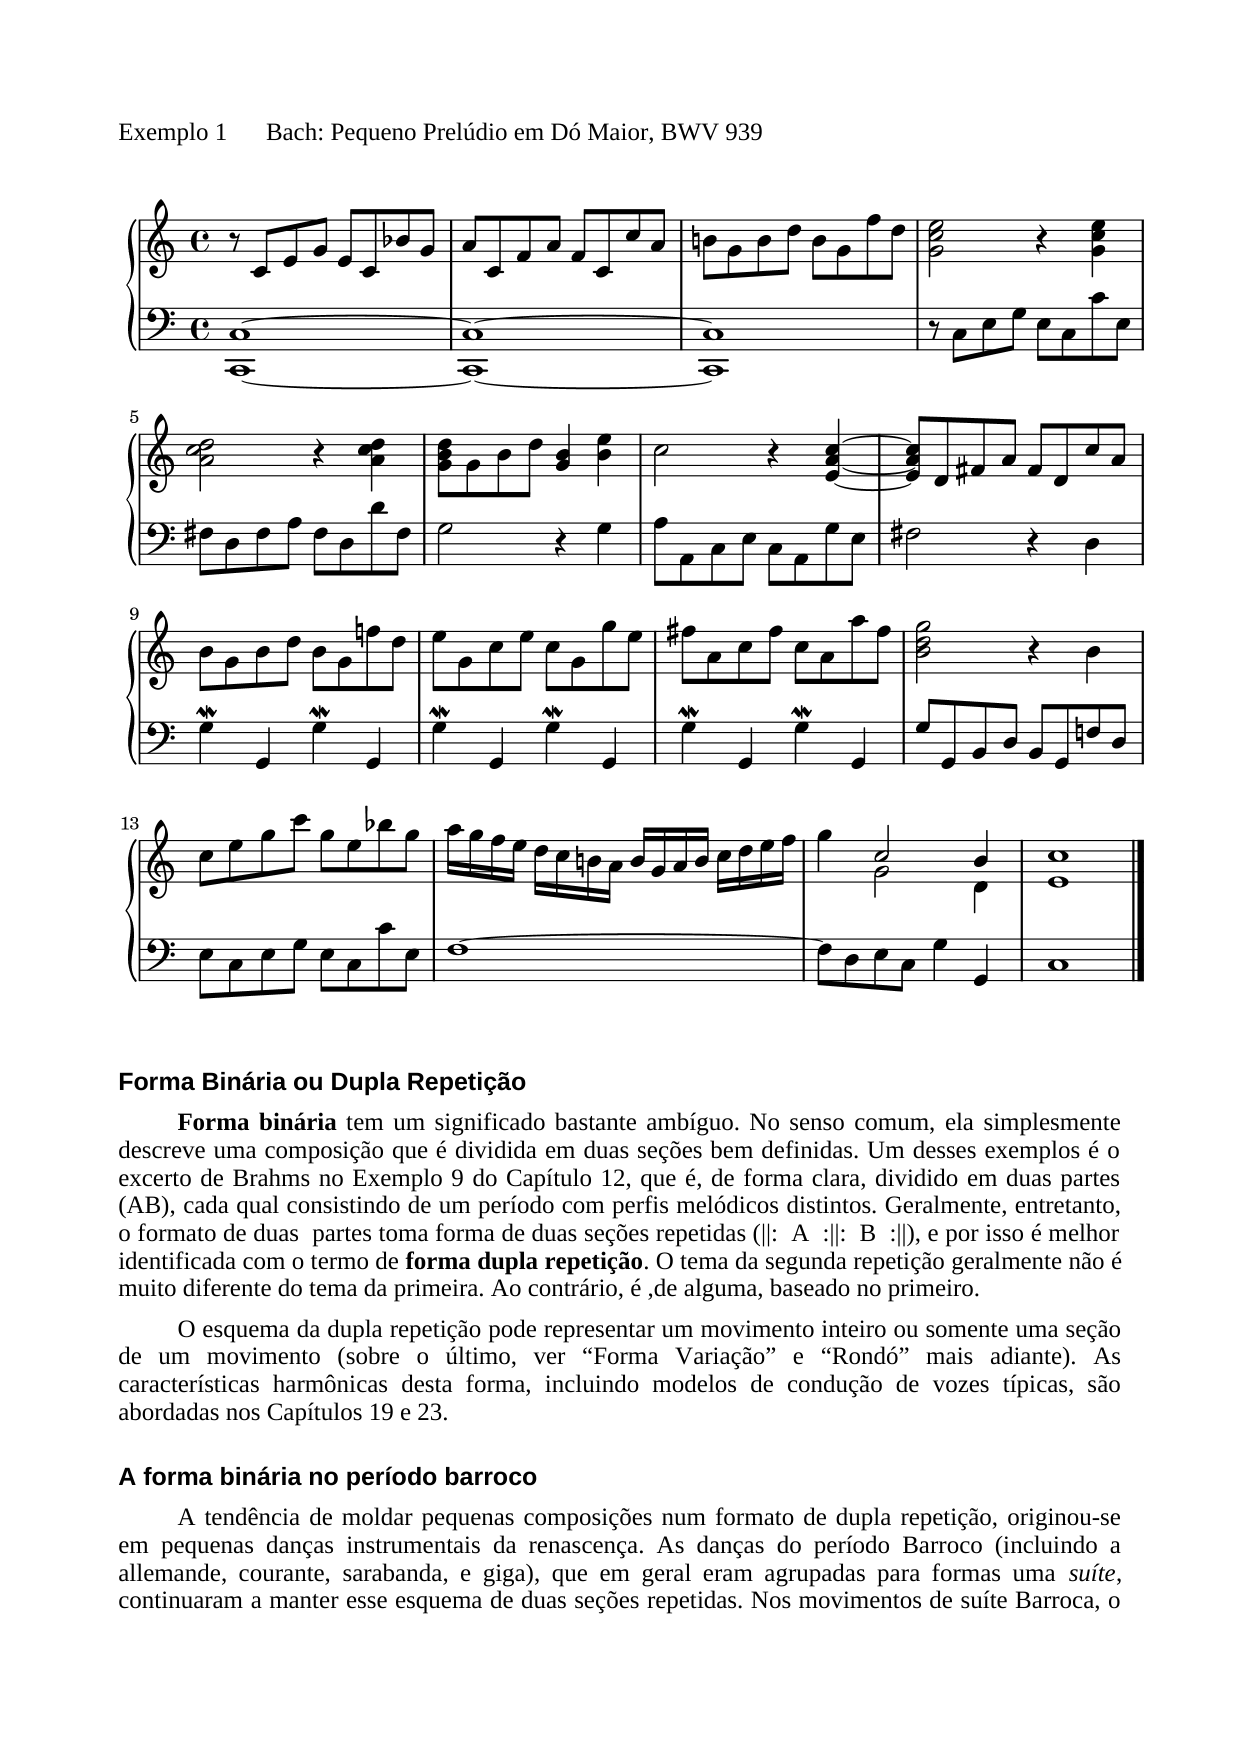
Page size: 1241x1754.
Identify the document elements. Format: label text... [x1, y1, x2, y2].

picture [118, 198, 1144, 1003]
text A tendência de moldar pequenas composições num formato de dupla repetição, originou-se em pequenas danças instrumentais da renascença. As danças do período Barroco (incluindo a allemande, courante, sarabanda, e giga), que em geral eram agrupadas para formas uma suíte, continuaram a manter esse esquema de duas seções repetidas. Nos movimentos de suíte Barroca, o [118, 1503, 1122, 1614]
text Forma binária tem um significado bastante ambíguo. No senso comum, ela simplesmente descreve uma composição que é dividida em duas seções bem definidas. Um desses exemplos é o excerto de Brahms no Exemplo 9 do Capítulo 12, que é, de forma clara, dividido em duas partes (AB), cada qual consistindo de um período com perfis melódicos distintos. Geralmente, entretanto, o formato de duas partes toma forma de duas seções repetidas (||: A :||: B :||), e por isso é melhor identificada com o termo de forma dupla repetição. O tema da segunda repetição geralmente não é muito diferente do tema da primeira. Ao contrário, é ,de alguma, baseado no primeiro. [118, 1108, 1122, 1302]
text Exemplo 1 Bach: Pequeno Prelúdio em Dó Maior, BWV 939 [118, 118, 1122, 146]
text O esquema da dupla repetição pode representar um movimento inteiro ou somente uma seção de um movimento (sobre o último, ver “Forma Variação” e “Rondó” mais adiante). As características harmônicas desta forma, incluindo modelos de condução de vozes típicas, são abordadas nos Capítulos 19 e 23. [118, 1315, 1122, 1426]
subtitle Forma Binária ou Dupla Repetição [118, 1068, 1122, 1096]
subtitle A forma binária no período barroco [118, 1463, 1122, 1491]
